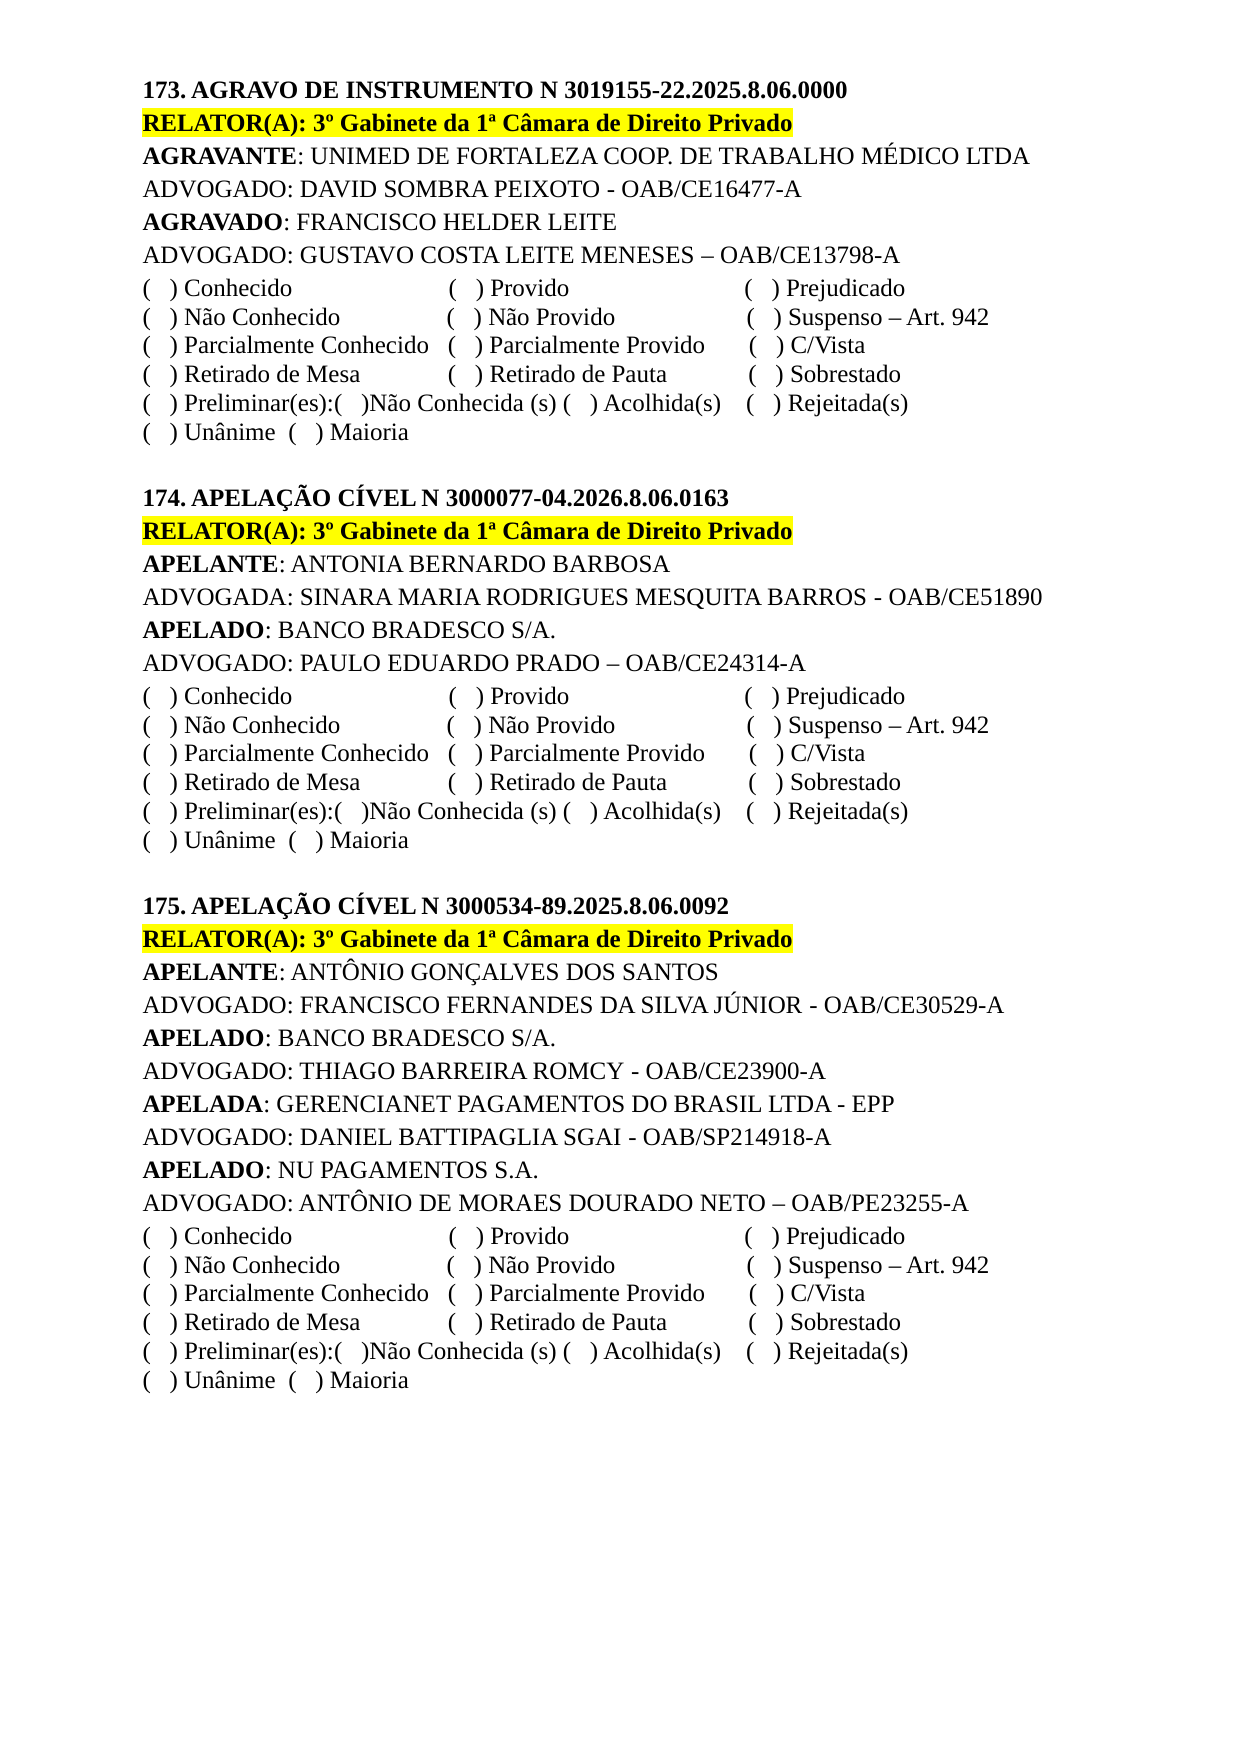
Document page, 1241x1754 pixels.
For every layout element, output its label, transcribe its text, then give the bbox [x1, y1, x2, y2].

text ( ) Preliminar(es):( )Não Conhecida (s) ( ) Acolhida(s) ( ) Rejeitada(s) [142, 388, 1158, 417]
text 173. AGRAVO DE INSTRUMENTO N 3019155-22.2025.8.06.0000 RELATOR(A): 3º Gabinete da 1ª Câmara de Direito Privado AGRAVANTE: UNIMED DE FORTALEZA COOP. DE TRABALHO MÉDICO LTDA ADVOGADO: DAVID SOMBRA PEIXOTO - OAB/CE16477-A AGRAVADO: FRANCISCO HELDER LEITE ADVOGADO: GUSTAVO COSTA LEITE MENESES – OAB/CE13798-A [142, 75, 1141, 269]
text ( ) Retirado de Mesa ( ) Retirado de Pauta ( ) Sobrestado [142, 1307, 1158, 1336]
text ( ) Parcialmente Conhecido ( ) Parcialmente Provido ( ) C/Vista [142, 1278, 1158, 1307]
text ( ) Não Conhecido ( ) Não Provido ( ) Suspenso – Art. 942 [142, 1250, 1158, 1278]
text ( ) Conhecido ( ) Provido ( ) Prejudicado [142, 273, 1141, 302]
text ( ) Parcialmente Conhecido ( ) Parcialmente Provido ( ) C/Vista [142, 738, 1158, 767]
text ( ) Conhecido ( ) Provido ( ) Prejudicado [142, 1221, 1141, 1250]
text ( ) Retirado de Mesa ( ) Retirado de Pauta ( ) Sobrestado [142, 359, 1158, 388]
text ( ) Unânime ( ) Maioria 175. APELAÇÃO CÍVEL N 3000534-89.2025.8.06.0092 RELATOR(A): 3º Gabinete da 1ª Câmara de Direito Privado APELANTE: ANTÔNIO GONÇALVES DOS SANTOS ADVOGADO: FRANCISCO FERNANDES DA SILVA JÚNIOR - OAB/CE30529-A APELADO: BANCO BRADESCO S/A. ADVOGADO: THIAGO BARREIRA ROMCY - OAB/CE23900-A APELADA: GERENCIANET PAGAMENTOS DO BRASIL LTDA - EPP ADVOGADO: DANIEL BATTIPAGLIA SGAI - OAB/SP214918-A APELADO: NU PAGAMENTOS S.A. ADVOGADO: ANTÔNIO DE MORAES DOURADO NETO – OAB/PE23255-A [142, 825, 1141, 1217]
text ( ) Conhecido ( ) Provido ( ) Prejudicado [142, 681, 1141, 710]
text ( ) Retirado de Mesa ( ) Retirado de Pauta ( ) Sobrestado [142, 767, 1158, 796]
text ( ) Unânime ( ) Maioria [142, 1365, 1141, 1459]
text ( ) Não Conhecido ( ) Não Provido ( ) Suspenso – Art. 942 [142, 302, 1158, 331]
text ( ) Unânime ( ) Maioria 174. APELAÇÃO CÍVEL N 3000077-04.2026.8.06.0163 RELATOR(A): 3º Gabinete da 1ª Câmara de Direito Privado APELANTE: ANTONIA BERNARDO BARBOSA ADVOGADA: SINARA MARIA RODRIGUES MESQUITA BARROS - OAB/CE51890 APELADO: BANCO BRADESCO S/A. ADVOGADO: PAULO EDUARDO PRADO – OAB/CE24314-A [142, 417, 1141, 677]
text ( ) Preliminar(es):( )Não Conhecida (s) ( ) Acolhida(s) ( ) Rejeitada(s) [142, 796, 1158, 825]
text ( ) Não Conhecido ( ) Não Provido ( ) Suspenso – Art. 942 [142, 710, 1158, 738]
text ( ) Parcialmente Conhecido ( ) Parcialmente Provido ( ) C/Vista [142, 331, 1158, 359]
text ( ) Preliminar(es):( )Não Conhecida (s) ( ) Acolhida(s) ( ) Rejeitada(s) [142, 1336, 1158, 1365]
